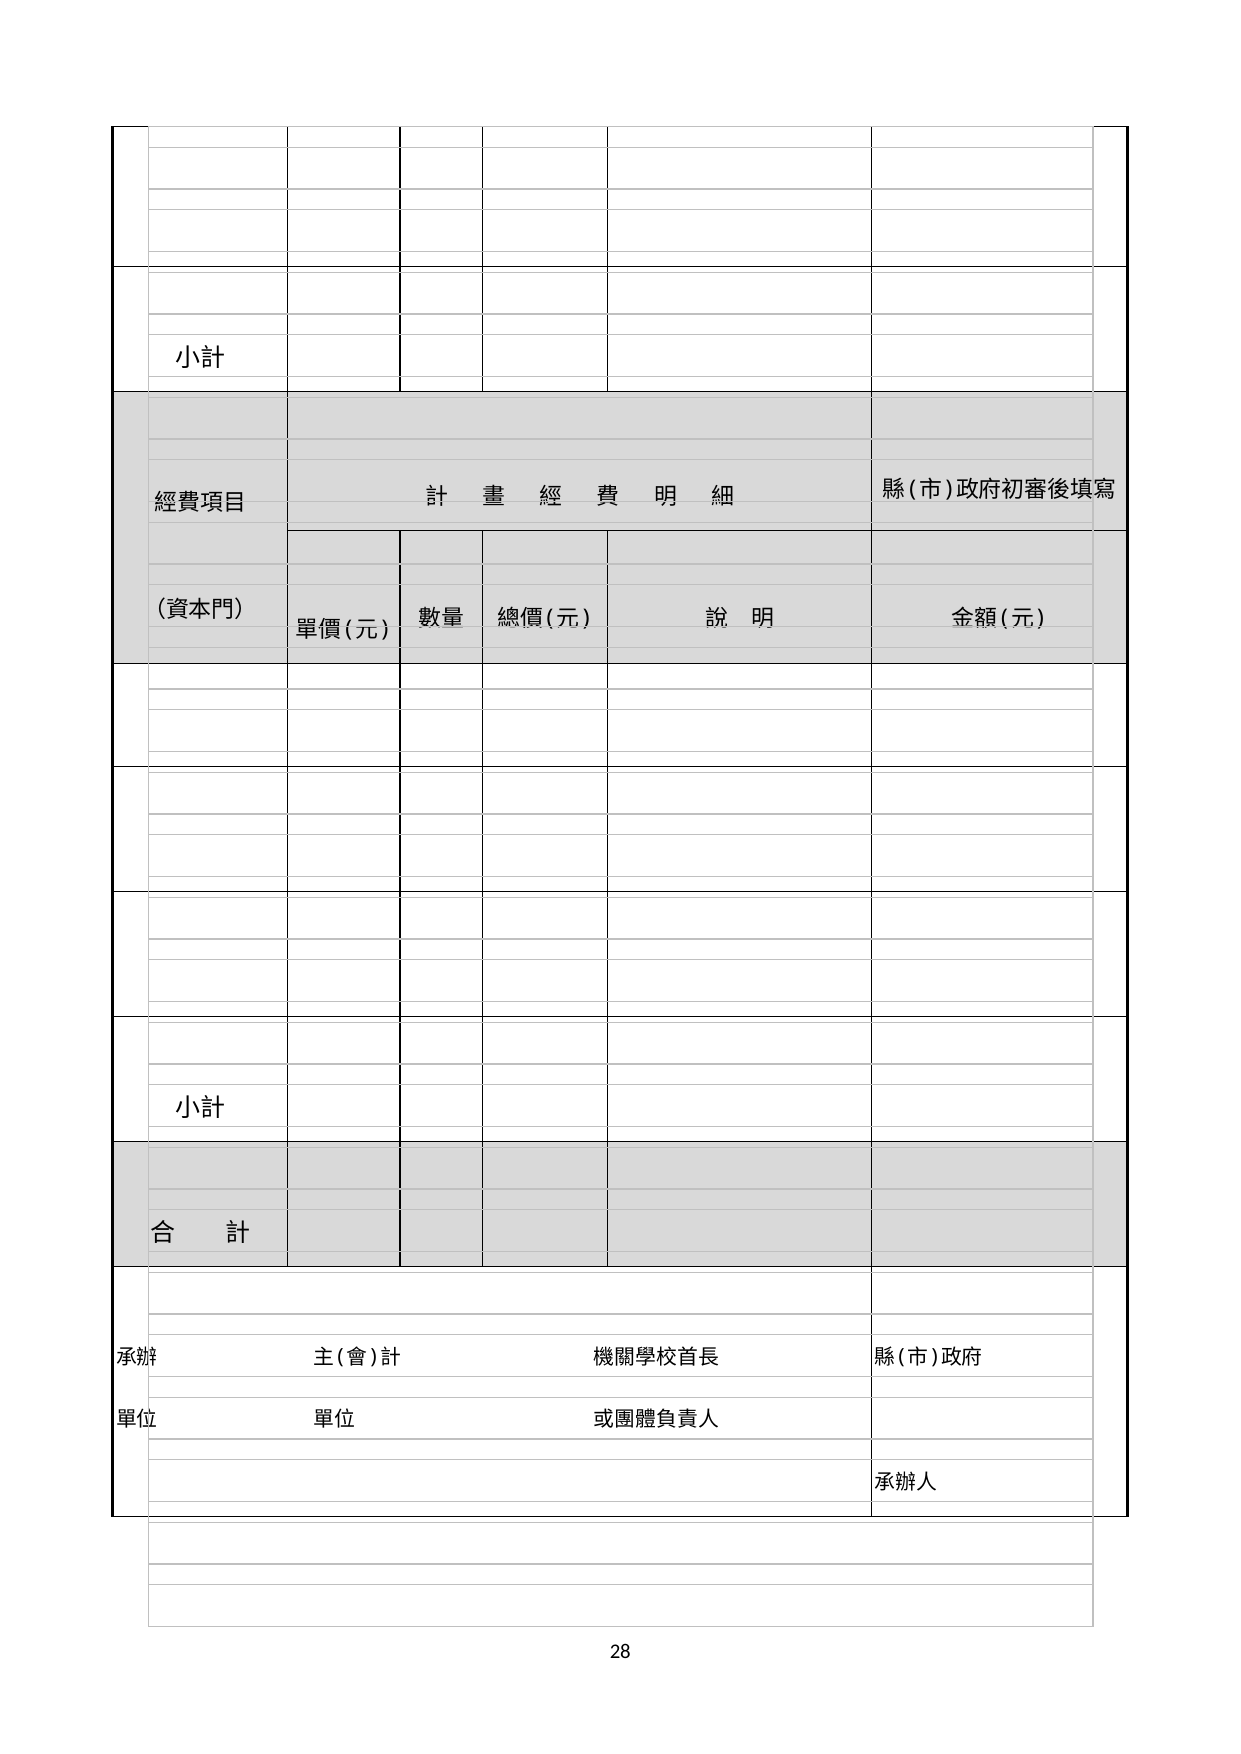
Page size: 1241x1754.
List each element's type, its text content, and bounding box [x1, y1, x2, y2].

table_cell [872, 815, 1092, 834]
table_cell [872, 1210, 1092, 1251]
table_cell [149, 835, 287, 876]
table_cell [483, 1210, 607, 1251]
table_cell [1094, 1267, 1126, 1516]
table_cell [114, 767, 148, 891]
table_cell [149, 773, 287, 813]
table_cell [872, 127, 1092, 147]
table_cell [872, 773, 1092, 813]
table_cell [608, 1085, 871, 1126]
table_cell [1094, 664, 1126, 766]
table_cell 主(會)計 [310, 1335, 591, 1376]
table_cell [310, 1502, 591, 1516]
table_cell [608, 664, 871, 688]
table_cell 金額(元) [872, 585, 1092, 626]
table_cell 承辦 單位 [149, 1460, 310, 1501]
table_cell [872, 273, 1092, 313]
table_cell [401, 127, 482, 147]
table_cell [401, 1190, 482, 1209]
table_cell [401, 377, 482, 391]
table_cell [483, 835, 607, 876]
table_cell [149, 377, 287, 391]
table_cell 數量 [401, 648, 482, 663]
table_cell 金額(元) [872, 627, 1092, 647]
table_cell [872, 1127, 1092, 1141]
table_cell [872, 315, 1092, 334]
table_cell [149, 877, 287, 891]
table_cell [483, 898, 607, 938]
table_cell [872, 1002, 1092, 1016]
table_cell [872, 1065, 1092, 1084]
table_cell [483, 877, 607, 891]
table_cell [608, 1142, 871, 1147]
table_cell [483, 710, 607, 751]
table_cell [483, 1142, 607, 1147]
table_cell [288, 335, 399, 376]
table_cell [483, 1085, 607, 1126]
table_cell [872, 1017, 1092, 1022]
table_cell [872, 1023, 1092, 1063]
table_cell [288, 148, 399, 188]
table_cell [149, 815, 287, 834]
table_cell [288, 1252, 399, 1266]
table_cell [608, 267, 871, 272]
table_cell 說 明 [608, 648, 871, 663]
table_cell [288, 898, 399, 938]
table_cell [149, 940, 287, 959]
table_cell [401, 1002, 482, 1016]
table_cell [872, 940, 1092, 959]
table_cell [288, 1085, 399, 1126]
table_cell [149, 252, 287, 266]
table_cell 計 畫 經 費 明 細 [288, 460, 871, 501]
table_cell [608, 815, 871, 834]
table_cell [149, 190, 287, 209]
table_cell [149, 1127, 287, 1141]
table_cell 縣(市)政府初審後填寫 [872, 523, 1092, 530]
table_cell [591, 1267, 871, 1272]
table_cell 數量 [424, 616, 434, 626]
table_cell [483, 148, 607, 188]
table_cell 說 明 [608, 585, 871, 626]
table_cell [483, 335, 607, 376]
table_cell [310, 1377, 591, 1397]
table_cell [483, 210, 607, 251]
table_cell [401, 773, 482, 813]
table_cell [310, 1267, 591, 1272]
table_cell [872, 690, 1092, 709]
table_cell [288, 377, 399, 391]
table_cell [872, 1440, 1092, 1459]
table_cell [288, 877, 399, 891]
table_cell [114, 892, 148, 1016]
table_cell [149, 1142, 287, 1147]
table_cell [149, 127, 287, 147]
table_cell [401, 1252, 482, 1266]
table_cell [608, 273, 871, 313]
table_cell [149, 960, 287, 1001]
table_cell [608, 335, 871, 376]
table_cell 金額(元) [1094, 531, 1126, 663]
table_cell [608, 148, 871, 188]
table_cell 單位 [310, 1398, 591, 1438]
table_cell 經費項目 （資本門） [149, 502, 287, 522]
table_cell [483, 664, 607, 688]
table_cell 承辦 單位 [149, 1273, 310, 1313]
table_cell [483, 377, 607, 391]
table_cell [1094, 892, 1126, 1016]
table_cell [608, 252, 871, 266]
table_cell [401, 892, 482, 897]
table_cell [149, 267, 287, 272]
table_cell 總價(元) [483, 565, 607, 584]
table_cell [288, 1142, 399, 1147]
table_cell [608, 1017, 871, 1022]
table_cell 總價(元) [483, 531, 607, 563]
table_cell [288, 210, 399, 251]
table_cell [483, 773, 607, 813]
table_cell 數量 [401, 565, 482, 584]
table_cell [149, 1002, 287, 1016]
table_cell [288, 960, 399, 1001]
table_cell [401, 1210, 482, 1251]
table_cell [288, 267, 399, 272]
table_cell [872, 835, 1092, 876]
table_cell [483, 252, 607, 266]
table_cell [288, 892, 399, 897]
table_cell [149, 664, 287, 688]
table_cell 說 明 [608, 565, 871, 584]
table_cell [608, 940, 871, 959]
table_cell [483, 752, 607, 766]
table_cell [1094, 1142, 1126, 1266]
table_cell 承辦 單位 [114, 1267, 148, 1516]
table_cell [288, 1148, 399, 1188]
table_cell [149, 1065, 287, 1084]
table_cell [483, 1148, 607, 1188]
table_cell [149, 690, 287, 709]
table_cell [401, 273, 482, 313]
table_cell [288, 767, 399, 772]
table_cell 數量 [401, 531, 482, 563]
table_cell [401, 1017, 482, 1022]
table_cell 承辦 單位 [149, 1335, 310, 1376]
table_cell [872, 898, 1092, 938]
table_cell [608, 767, 871, 772]
table_cell [310, 1460, 591, 1501]
table_cell [401, 690, 482, 709]
table_cell [310, 1315, 591, 1334]
table_cell 單價(元) [288, 531, 399, 563]
table_cell 計 畫 經 費 明 細 [288, 502, 871, 522]
table_cell [149, 1252, 287, 1266]
table_cell [608, 1127, 871, 1141]
table_cell [288, 664, 399, 688]
table_cell [149, 1148, 287, 1188]
table_cell [401, 1065, 482, 1084]
table_cell 承辦 單位 [149, 1440, 310, 1459]
table_cell [401, 210, 482, 251]
table_cell [149, 752, 287, 766]
table_cell [608, 892, 871, 897]
table_cell 縣(市)政府初審後填寫 [872, 392, 1092, 397]
table_cell [149, 710, 287, 751]
table_cell [288, 1127, 399, 1141]
table_cell 或團體負責人 [591, 1398, 871, 1438]
table_cell [608, 1148, 871, 1188]
table_cell [288, 1190, 399, 1209]
table_cell 金額(元) [872, 531, 1092, 563]
table_cell [608, 1190, 871, 1209]
table_cell [483, 1023, 607, 1063]
table_cell [401, 1148, 482, 1188]
table_cell [608, 127, 871, 147]
table_cell [401, 877, 482, 891]
table_cell [872, 252, 1092, 266]
table_cell [401, 335, 482, 376]
table_cell [149, 1023, 287, 1063]
table_cell [483, 315, 607, 334]
table_cell [591, 1440, 871, 1459]
table_cell 計 畫 經 費 明 細 [288, 523, 871, 530]
table_cell 單價(元) [288, 565, 399, 584]
table_cell [401, 940, 482, 959]
table_cell 承辦 單位 [149, 1398, 310, 1438]
table_cell [149, 210, 287, 251]
table_cell 縣(市)政府 [872, 1335, 1092, 1376]
table_cell [401, 148, 482, 188]
table_cell [872, 892, 1092, 897]
table_cell [401, 190, 482, 209]
table_cell [1094, 267, 1126, 391]
table_cell [483, 1065, 607, 1084]
table_cell [608, 1210, 871, 1251]
table_cell [288, 835, 399, 876]
table_cell [608, 960, 871, 1001]
table_cell 承辦 單位 [149, 1377, 310, 1397]
table_cell [483, 127, 607, 147]
table_cell [401, 315, 482, 334]
table_cell [591, 1273, 871, 1313]
table_cell 小計 [149, 335, 287, 376]
table_cell [1094, 127, 1126, 266]
table_cell [288, 315, 399, 334]
table_cell [872, 1148, 1092, 1188]
table_cell [401, 1142, 482, 1147]
table_cell [872, 1377, 1092, 1397]
table_cell [872, 877, 1092, 891]
table_cell [608, 377, 871, 391]
table_cell 承辦 單位 [149, 1502, 310, 1516]
table_cell [608, 315, 871, 334]
table_cell [608, 752, 871, 766]
table_cell 小計 [149, 1085, 287, 1126]
table_cell [149, 273, 287, 313]
table_cell 承辦人 [872, 1460, 1092, 1501]
table_cell [483, 1127, 607, 1141]
table_cell [114, 267, 148, 391]
table_cell [872, 1273, 1092, 1313]
table_cell [1094, 1017, 1126, 1141]
table_cell 金額(元) [872, 648, 1092, 663]
table_cell [872, 767, 1092, 772]
table_cell [591, 1460, 871, 1501]
table_cell 計 畫 經 費 明 細 [288, 398, 871, 438]
table_cell [149, 767, 287, 772]
table_cell 總價(元) [483, 648, 607, 663]
table_cell [149, 148, 287, 188]
table_cell [288, 752, 399, 766]
table_cell [310, 1440, 591, 1459]
table_cell [288, 190, 399, 209]
table_cell [591, 1315, 871, 1334]
table_cell 說 明 [608, 531, 871, 563]
table_cell [114, 664, 148, 766]
table_cell [872, 710, 1092, 751]
table_cell [608, 835, 871, 876]
table_cell [483, 940, 607, 959]
table_cell [608, 773, 871, 813]
table_cell [401, 898, 482, 938]
table_cell [872, 1267, 1092, 1272]
table_cell [872, 752, 1092, 766]
table_cell [401, 835, 482, 876]
table_cell [114, 1142, 148, 1266]
table_cell 數量 [401, 627, 482, 647]
table_cell 縣(市)政府初審後填寫 [872, 460, 1092, 501]
table_cell [483, 960, 607, 1001]
table_cell [483, 767, 607, 772]
table_cell 承辦 單位 [149, 1267, 310, 1272]
table_cell 縣(市)政府初審後填寫 [872, 440, 1092, 459]
table_cell 單價(元) [288, 627, 399, 647]
table_cell [288, 773, 399, 813]
table_cell 經費項目 （資本門） [149, 627, 287, 647]
table_cell 總價(元) [483, 585, 607, 626]
table_cell [288, 1210, 399, 1251]
table_cell 計 畫 經 費 明 細 [288, 392, 871, 397]
table_cell 單價(元) [288, 648, 399, 663]
table_cell [872, 1142, 1092, 1147]
table_cell 經費項目 （資本門） [149, 460, 287, 501]
table_cell [608, 1252, 871, 1266]
table_cell [872, 1190, 1092, 1209]
table_cell [608, 690, 871, 709]
table_cell [872, 267, 1092, 272]
table_cell [872, 190, 1092, 209]
table_cell [288, 127, 399, 147]
table_cell [872, 1398, 1092, 1438]
table_cell [872, 664, 1092, 688]
table_cell 數量 [401, 585, 482, 626]
table_cell [401, 710, 482, 751]
table_cell [608, 1065, 871, 1084]
table_cell 經費項目 （資本門） [149, 648, 287, 663]
table_cell [872, 1315, 1092, 1334]
table_cell [401, 664, 482, 688]
table_cell [872, 1252, 1092, 1266]
table_cell [483, 815, 607, 834]
table_cell [288, 940, 399, 959]
table_cell 縣(市)政府初審後填寫 [1094, 392, 1126, 530]
table_cell [149, 1190, 287, 1209]
table_cell [149, 1017, 287, 1022]
table_cell [149, 892, 287, 897]
table_cell [483, 690, 607, 709]
table_cell 單價(元) [288, 585, 399, 626]
table_cell 機關學校首長 [591, 1335, 871, 1376]
table_cell [401, 1127, 482, 1141]
table_cell 縣(市)政府初審後填寫 [872, 398, 1092, 438]
table_cell 計 畫 經 費 明 細 [288, 440, 871, 459]
table_cell [288, 252, 399, 266]
table_cell 經費項目 （資本門） [149, 392, 287, 397]
table_cell 經費項目 （資本門） [149, 565, 287, 584]
table_cell 承辦 單位 [149, 1315, 310, 1334]
table_cell [483, 1190, 607, 1209]
table_cell [608, 898, 871, 938]
table_cell [872, 960, 1092, 1001]
table_cell [401, 767, 482, 772]
table_cell [591, 1502, 871, 1516]
table_cell [591, 1377, 871, 1397]
table_cell [114, 1017, 148, 1141]
table_cell [483, 267, 607, 272]
table_cell 說 明 [608, 627, 871, 647]
table_cell [608, 210, 871, 251]
table_cell [288, 1017, 399, 1022]
table_cell [310, 1273, 591, 1313]
table_cell [872, 1085, 1092, 1126]
table_cell 總價(元) [483, 627, 607, 647]
table_cell [608, 710, 871, 751]
table_cell [608, 1023, 871, 1063]
table_cell [401, 1085, 482, 1126]
table_cell [608, 877, 871, 891]
table_cell [483, 1017, 607, 1022]
table_cell 合 計 [149, 1210, 287, 1251]
table_cell [149, 315, 287, 334]
table_cell [483, 273, 607, 313]
table_cell 經費項目 （資本門） [149, 523, 287, 563]
table_cell [288, 815, 399, 834]
table_cell 縣(市)政府初審後填寫 [872, 502, 1092, 522]
table_cell [483, 190, 607, 209]
table_cell [288, 1065, 399, 1084]
table_cell [483, 1252, 607, 1266]
table_cell [288, 710, 399, 751]
table_cell [872, 1502, 1092, 1516]
table_cell [872, 148, 1092, 188]
table_cell 經費項目 （資本門） [149, 398, 287, 438]
table_cell [872, 377, 1092, 391]
table_cell 經費項目 （資本門） [149, 440, 287, 459]
table_cell 金額(元) [872, 565, 1092, 584]
table_cell [288, 273, 399, 313]
table_cell [1094, 767, 1126, 891]
table_cell [401, 960, 482, 1001]
table_cell [483, 892, 607, 897]
table_cell 經費項目 （資本門） [114, 392, 148, 663]
table_cell [149, 898, 287, 938]
table_cell [401, 752, 482, 766]
table_cell [288, 1023, 399, 1063]
table_cell 經費項目 （資本門） [149, 585, 287, 626]
table_cell [288, 690, 399, 709]
table_cell [401, 815, 482, 834]
table_cell [114, 127, 148, 266]
table_cell [608, 1002, 871, 1016]
table_cell [401, 252, 482, 266]
table_cell [401, 1023, 482, 1063]
table_cell [872, 335, 1092, 376]
table_cell [872, 210, 1092, 251]
table_cell [608, 190, 871, 209]
table_cell [401, 267, 482, 272]
table_cell [288, 1002, 399, 1016]
table_cell [483, 1002, 607, 1016]
